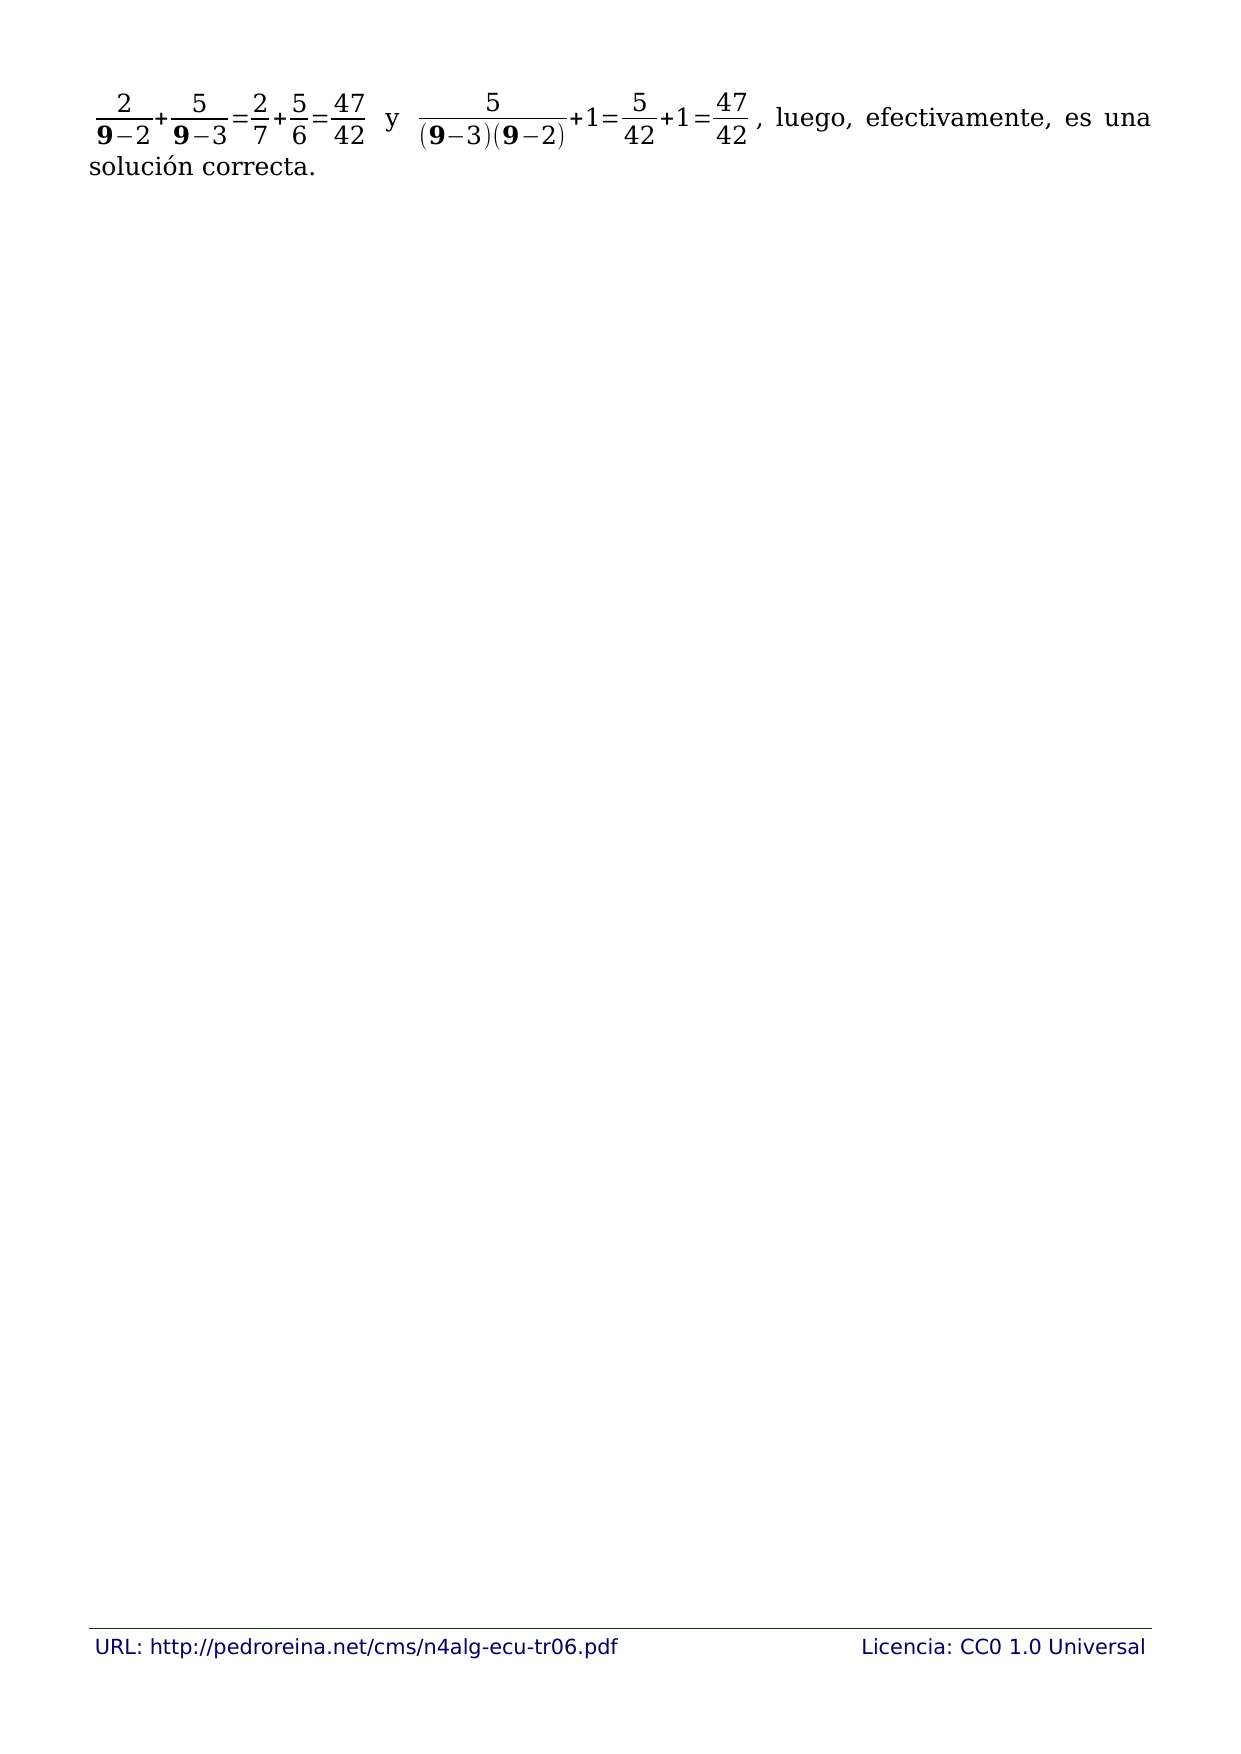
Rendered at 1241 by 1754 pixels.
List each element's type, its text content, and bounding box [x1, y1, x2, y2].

text y , luego, efectivamente, es una solución correcta. [88, 88, 1152, 181]
